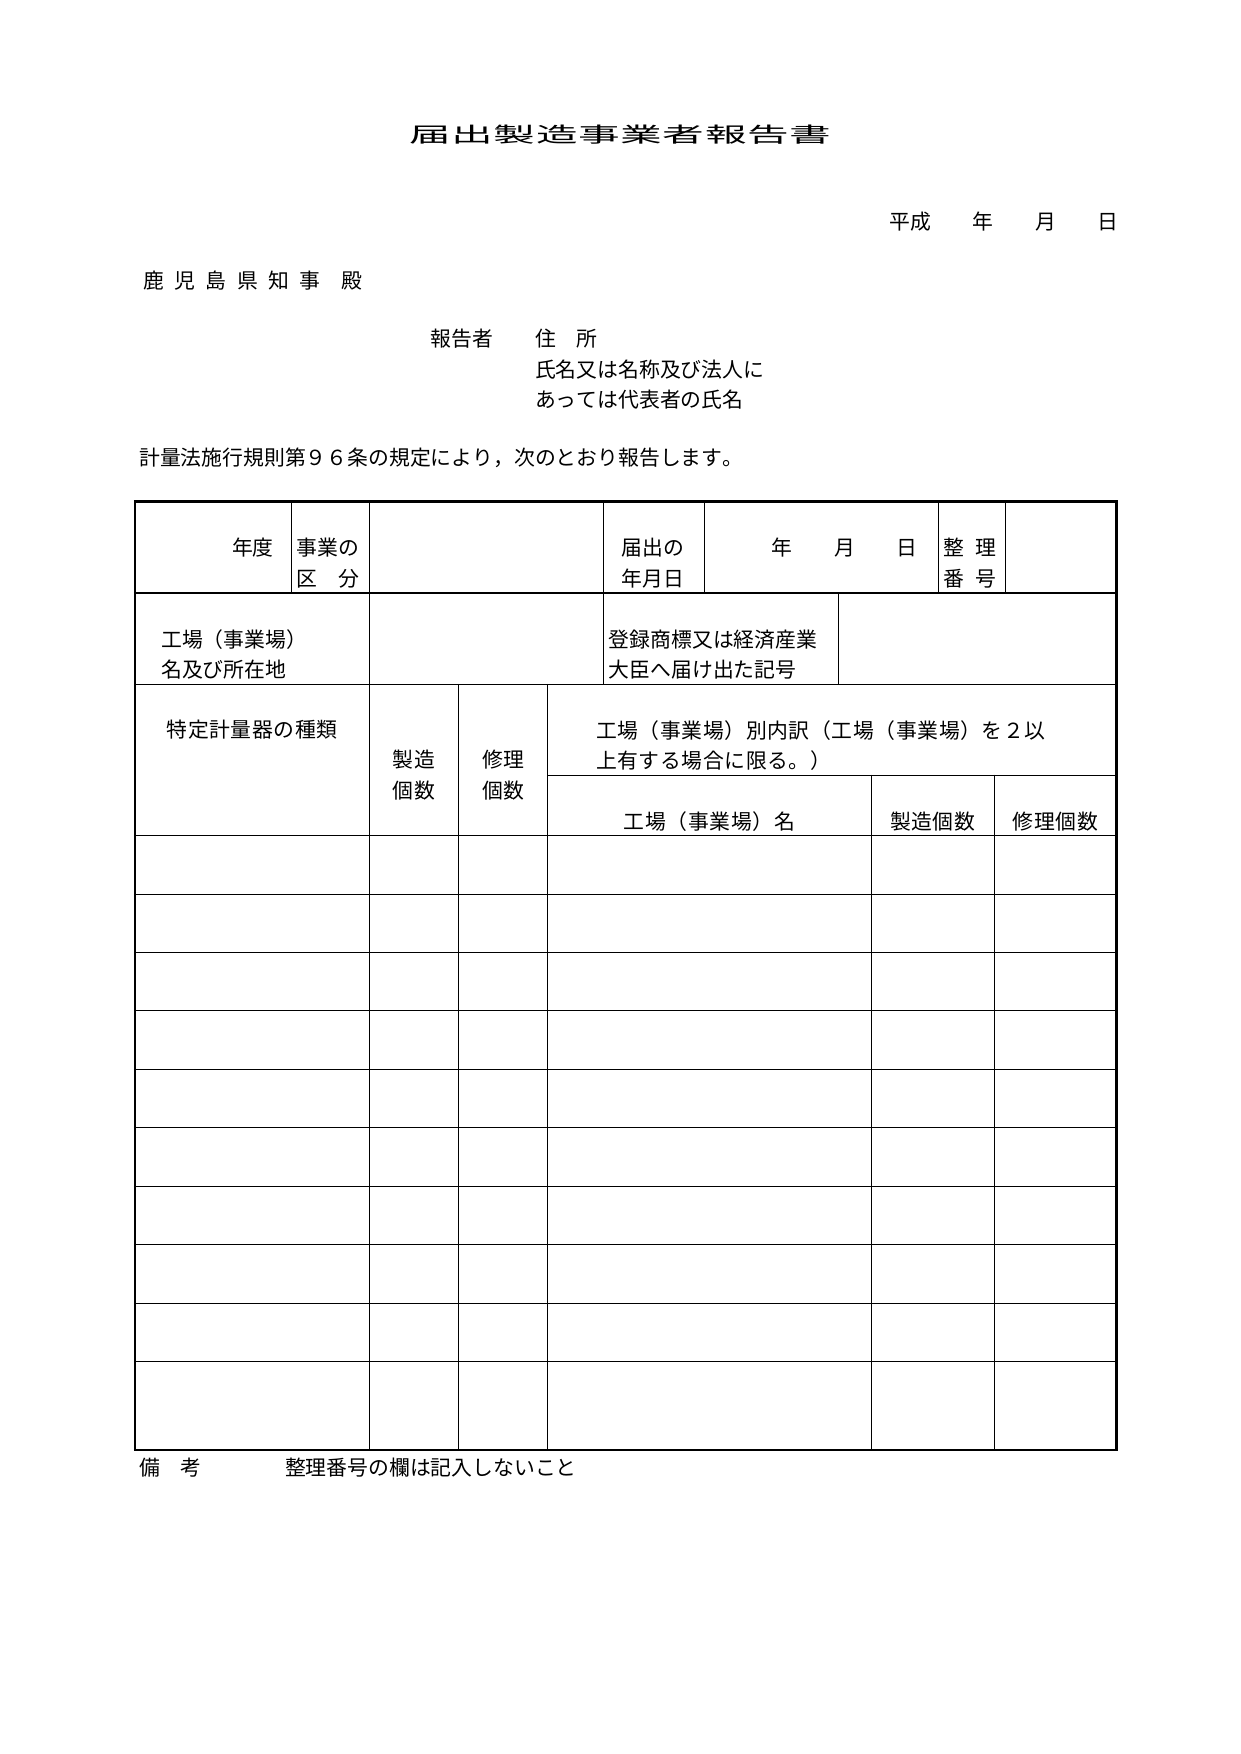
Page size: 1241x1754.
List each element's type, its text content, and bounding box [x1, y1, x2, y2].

table_cell [872, 1011, 994, 1069]
table_cell [136, 1304, 369, 1361]
table_cell [370, 1362, 458, 1449]
table_cell [872, 776, 994, 805]
table_header [370, 503, 603, 592]
table_cell [995, 836, 1115, 893]
table_cell [459, 805, 547, 835]
table_cell [136, 836, 369, 893]
table_cell [136, 805, 369, 835]
table_cell [370, 805, 458, 835]
table_cell [136, 775, 369, 805]
table_cell [995, 1128, 1115, 1186]
table_header 年 月 日 [705, 503, 938, 592]
table_header 届出の 年月日 [604, 503, 704, 592]
table_cell [136, 1070, 369, 1127]
table_cell [459, 1304, 547, 1361]
table_cell [370, 1245, 458, 1303]
text 備 考 整理番号の欄は記入しないこと [118, 1451, 1122, 1481]
table_cell [872, 1245, 994, 1303]
table_cell [995, 1070, 1115, 1127]
table_cell [370, 1304, 458, 1361]
table_cell [548, 953, 871, 1010]
table_cell [872, 836, 994, 893]
table_cell [995, 1187, 1115, 1244]
table_cell 工場（事業場） 名及び所在地 [136, 594, 369, 684]
table_cell 工場（事業場）名 [548, 805, 871, 835]
table_cell [839, 594, 1115, 684]
table_header 事業の 区 分 [292, 503, 369, 592]
table_cell 修理個数 [995, 805, 1115, 835]
table_cell [872, 1070, 994, 1127]
table_cell [995, 1304, 1115, 1361]
table_cell [995, 1011, 1115, 1069]
table_cell [459, 1245, 547, 1303]
table_cell [136, 1011, 369, 1069]
table_cell [370, 1011, 458, 1069]
table_cell [136, 1245, 369, 1303]
table_cell 特定計量器の種類 [136, 685, 369, 743]
table_cell [370, 594, 603, 684]
table_cell [872, 895, 994, 952]
table_cell [548, 836, 871, 893]
table_cell [995, 776, 1115, 805]
text 届出製造事業者報告書 [118, 118, 1122, 148]
table_cell [459, 836, 547, 893]
table_cell [548, 895, 871, 952]
table_cell 製造個数 [872, 805, 994, 835]
table_cell [370, 836, 458, 893]
table_header 整 理 番 号 [939, 503, 1005, 592]
table_cell [995, 953, 1115, 1010]
table_cell 個数 [459, 775, 547, 805]
table_cell [459, 1011, 547, 1069]
table_cell [548, 1304, 871, 1361]
table_cell [136, 743, 369, 774]
table_cell [995, 1245, 1115, 1303]
table_cell [548, 1245, 871, 1303]
table_cell [370, 895, 458, 952]
table_cell [459, 1128, 547, 1186]
text 計量法施行規則第９６条の規定により，次のとおり報告します。 [118, 442, 1122, 472]
table_cell [995, 1362, 1115, 1449]
table_cell [459, 1070, 547, 1127]
table_cell 個数 [370, 775, 458, 805]
table_header 年度 [136, 503, 291, 592]
table_cell [136, 1362, 369, 1449]
table_cell [136, 1128, 369, 1186]
table_header [1006, 503, 1115, 592]
table_cell [548, 1187, 871, 1244]
table_cell [548, 1011, 871, 1069]
table_cell [459, 685, 547, 743]
text あっては代表者の氏名 [118, 383, 1122, 413]
table_cell [136, 953, 369, 1010]
table_cell [872, 1304, 994, 1361]
table_cell [872, 1362, 994, 1449]
table_cell [370, 685, 458, 743]
table_cell [872, 1128, 994, 1186]
table_cell [370, 1070, 458, 1127]
table_cell [370, 1187, 458, 1244]
table_cell [459, 895, 547, 952]
table_cell [548, 1070, 871, 1127]
table_cell [459, 1187, 547, 1244]
table_cell 製造 [370, 743, 458, 774]
table_cell 登録商標又は経済産業 大臣へ届け出た記号 [604, 594, 838, 684]
table_cell [872, 1187, 994, 1244]
text 平成 年 月 日 [118, 205, 1122, 235]
table_cell 修理 [459, 743, 547, 774]
text 鹿 児 島 県 知 事 殿 [118, 264, 1122, 294]
table_cell [872, 953, 994, 1010]
text 報告者 住 所 [118, 323, 1122, 353]
text 氏名又は名称及び法人に [118, 353, 1122, 383]
table_cell [548, 776, 871, 805]
table_cell [459, 1362, 547, 1449]
table_cell [136, 895, 369, 952]
table_cell [370, 953, 458, 1010]
table_cell 工場（事業場）別内訳（工場（事業場）を２以 上有する場合に限る。） [548, 685, 1115, 774]
table_cell [548, 1362, 871, 1449]
table_cell [136, 1187, 369, 1244]
table_cell [548, 1128, 871, 1186]
table_cell [370, 1128, 458, 1186]
table_cell [459, 953, 547, 1010]
table_cell [995, 895, 1115, 952]
